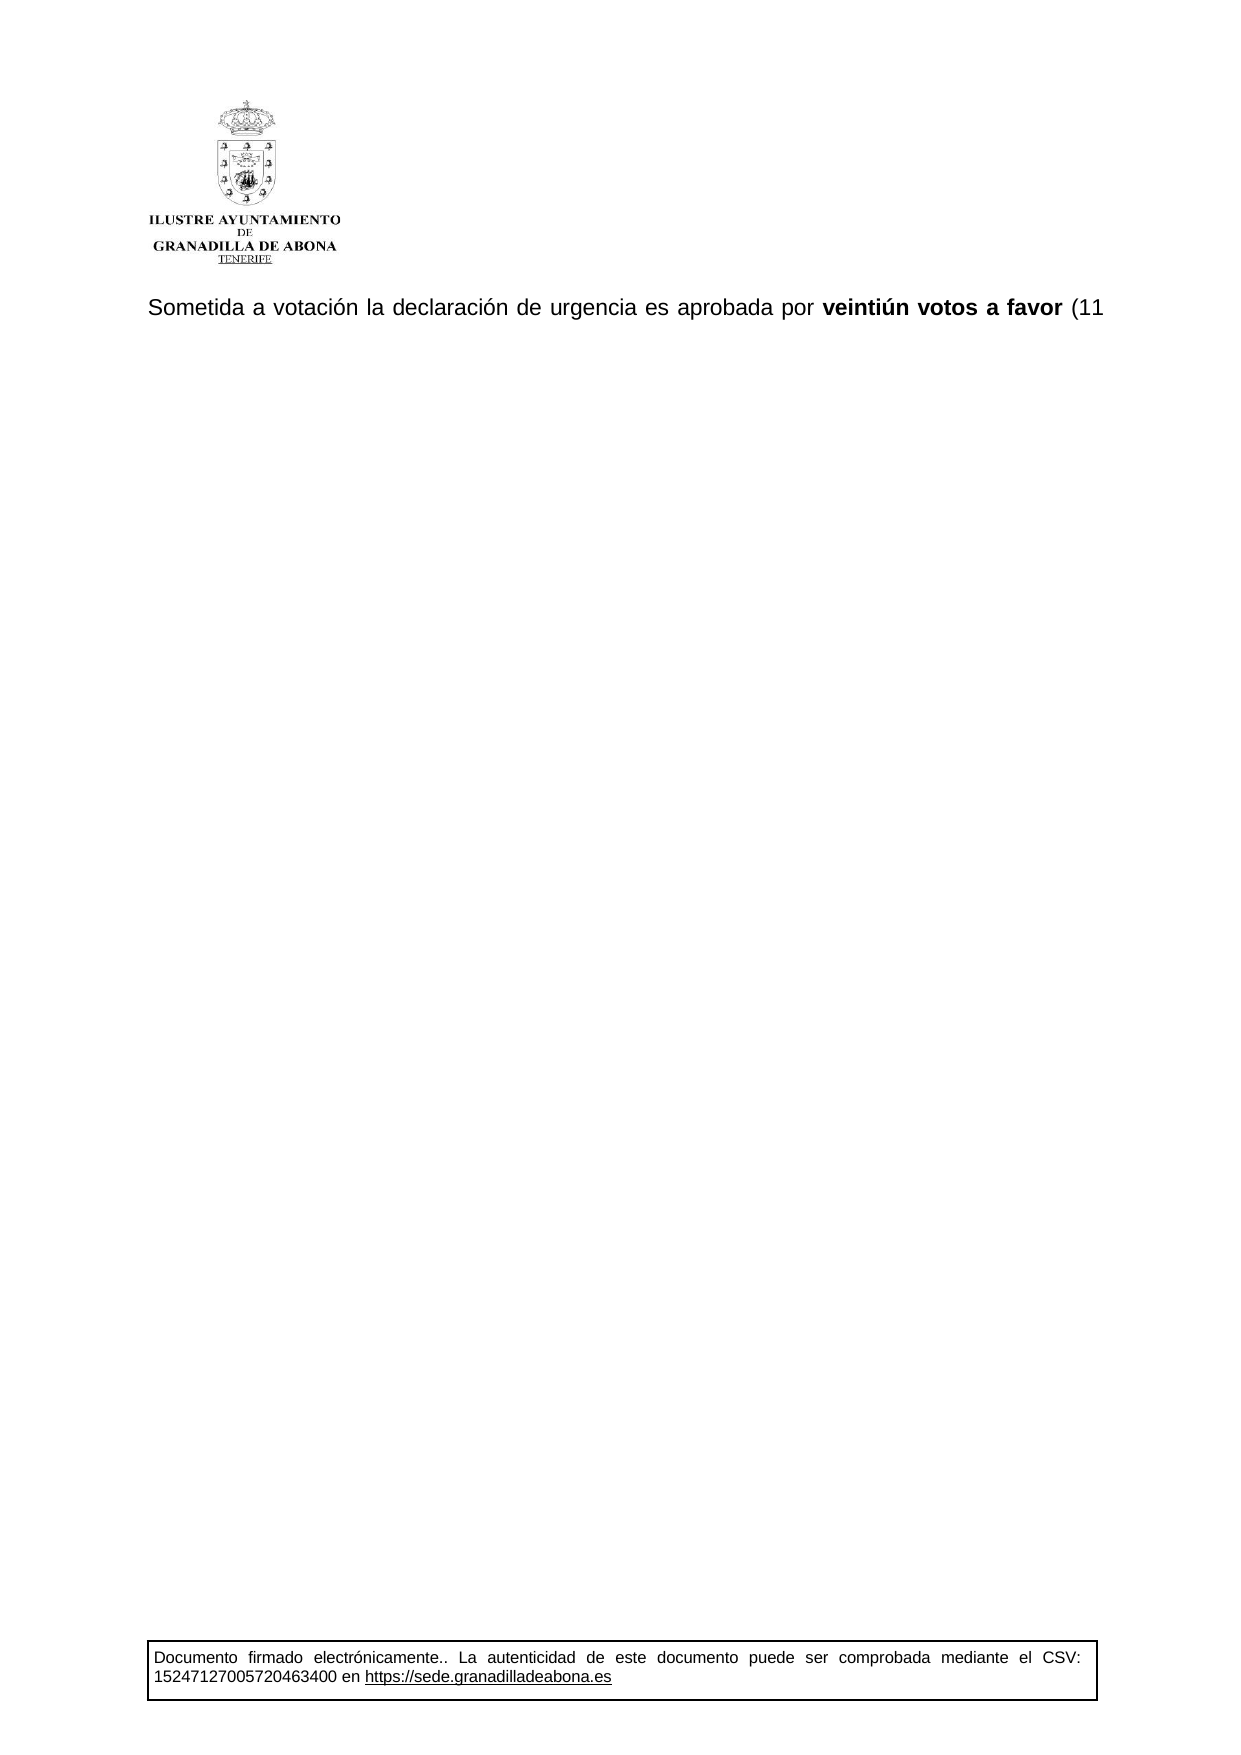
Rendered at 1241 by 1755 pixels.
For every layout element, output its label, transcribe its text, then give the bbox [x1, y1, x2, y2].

text Sometida a votación la declaración de urgencia es aprobada por veintiún votos a favor (11 [148, 294, 1122, 320]
